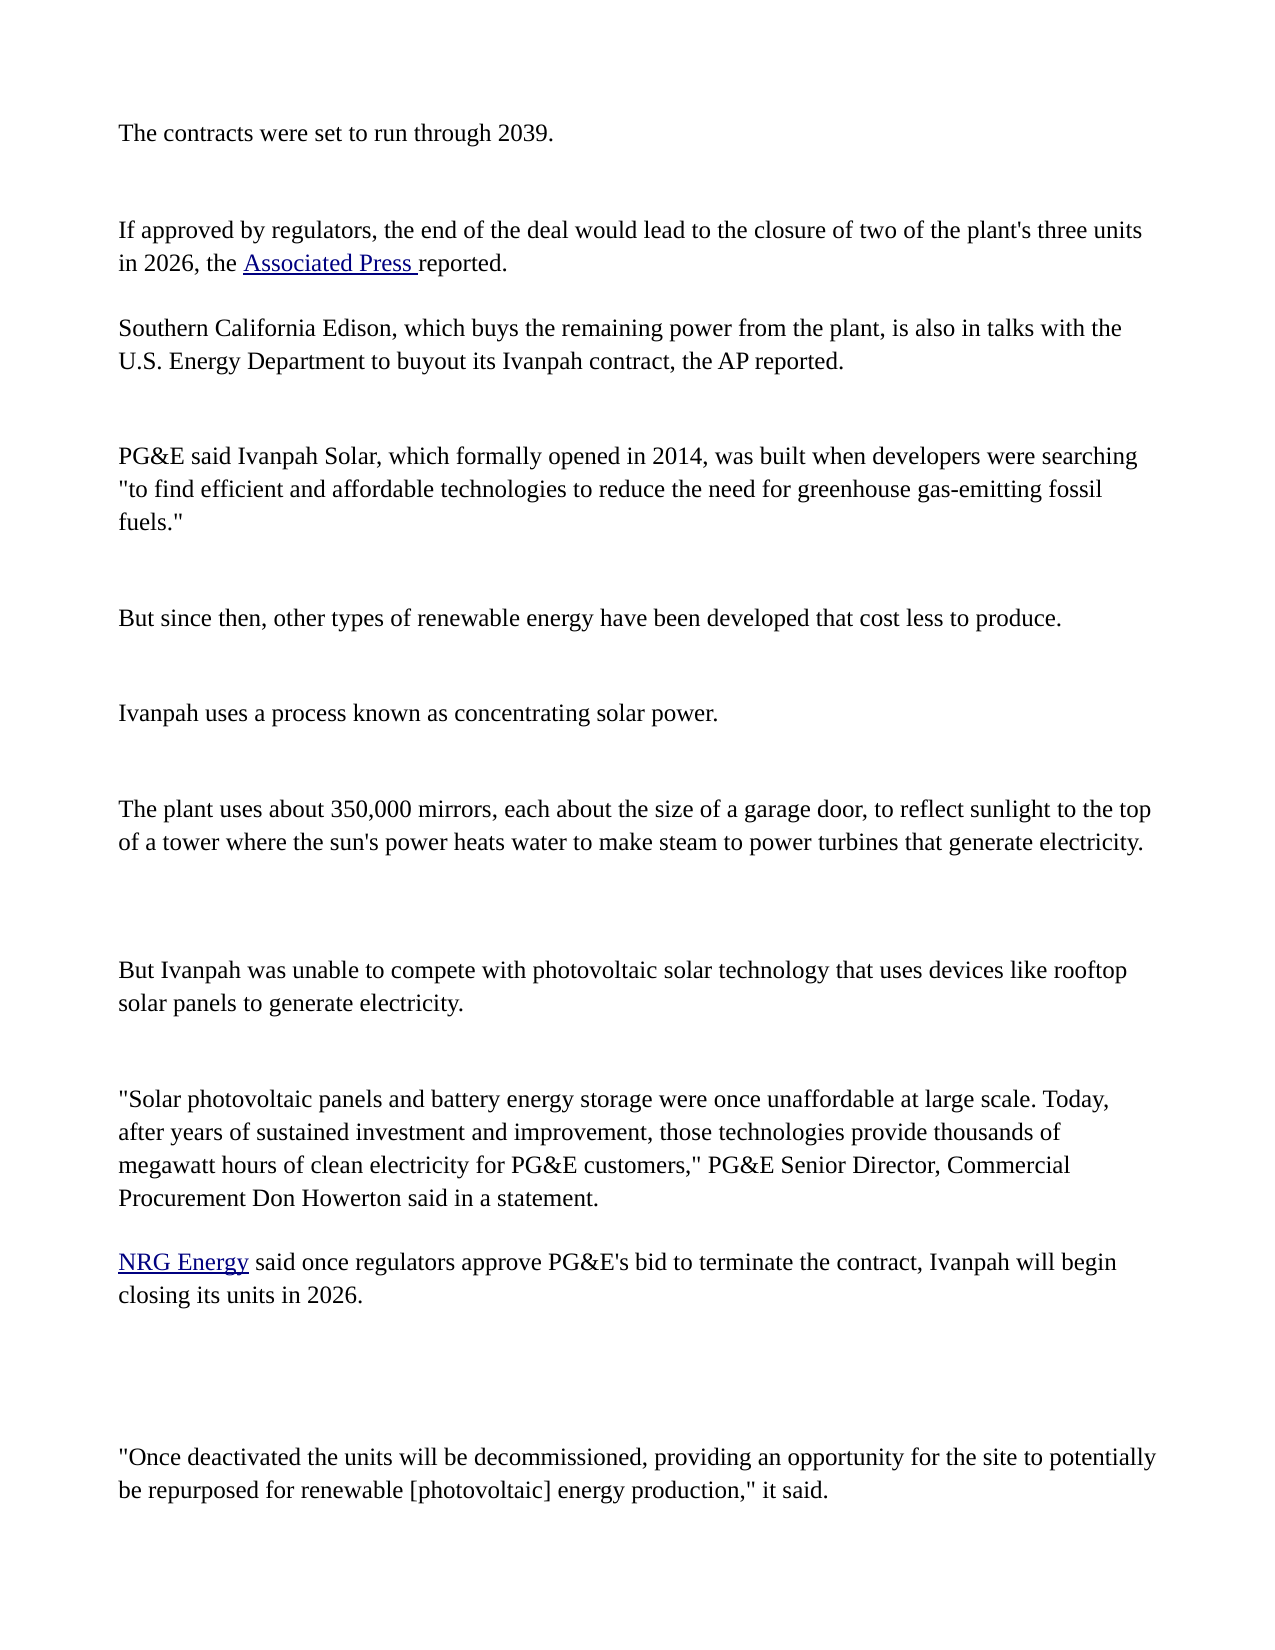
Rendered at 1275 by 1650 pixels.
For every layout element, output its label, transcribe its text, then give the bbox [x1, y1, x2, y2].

text "Once deactivated the units will be decommissioned, providing an opportunity for the site to potentially be repurposed for renewable [photovoltaic] energy production," it said. [118, 1442, 1157, 1504]
text If approved by regulators, the end of the deal would lead to the closure of two of the plant's three units in 2026, the Associated Press reported. [118, 215, 1157, 277]
text Southern California Edison, which buys the remaining power from the plant, is also in talks with the U.S. Energy Department to buyout its Ivanpah contract, the AP reported. [118, 313, 1157, 374]
text PG&E said Ivanpah Solar, which formally opened in 2014, was built when developers were searching "to find efficient and affordable technologies to reduce the need for greenhouse gas-emitting fossil fuels." [118, 441, 1157, 536]
text Ivanpah uses a process known as concentrating solar power. [118, 698, 1157, 727]
text NRG Energy said once regulators approve PG&E's bid to terminate the contract, Ivanpah will begin closing its units in 2026. [118, 1247, 1157, 1309]
text The contracts were set to run through 2039. [118, 118, 1157, 147]
text The plant uses about 350,000 mirrors, each about the size of a garage door, to reflect sunlight to the top of a tower where the sun's power heats water to make steam to power turbines that generate electricity. [118, 794, 1157, 856]
text "Solar photovoltaic panels and battery energy storage were once unaffordable at large scale. Today, after years of sustained investment and improvement, those technologies provide thousands of megawatt hours of clean electricity for PG&E customers," PG&E Senior Director, Commercial Procurement Don Howerton said in a statement. [118, 1084, 1157, 1212]
text But Ivanpah was unable to compete with photovoltaic solar technology that uses devices like rooftop solar panels to generate electricity. [118, 955, 1157, 1017]
text But since then, other types of renewable energy have been developed that cost less to produce. [118, 603, 1157, 632]
